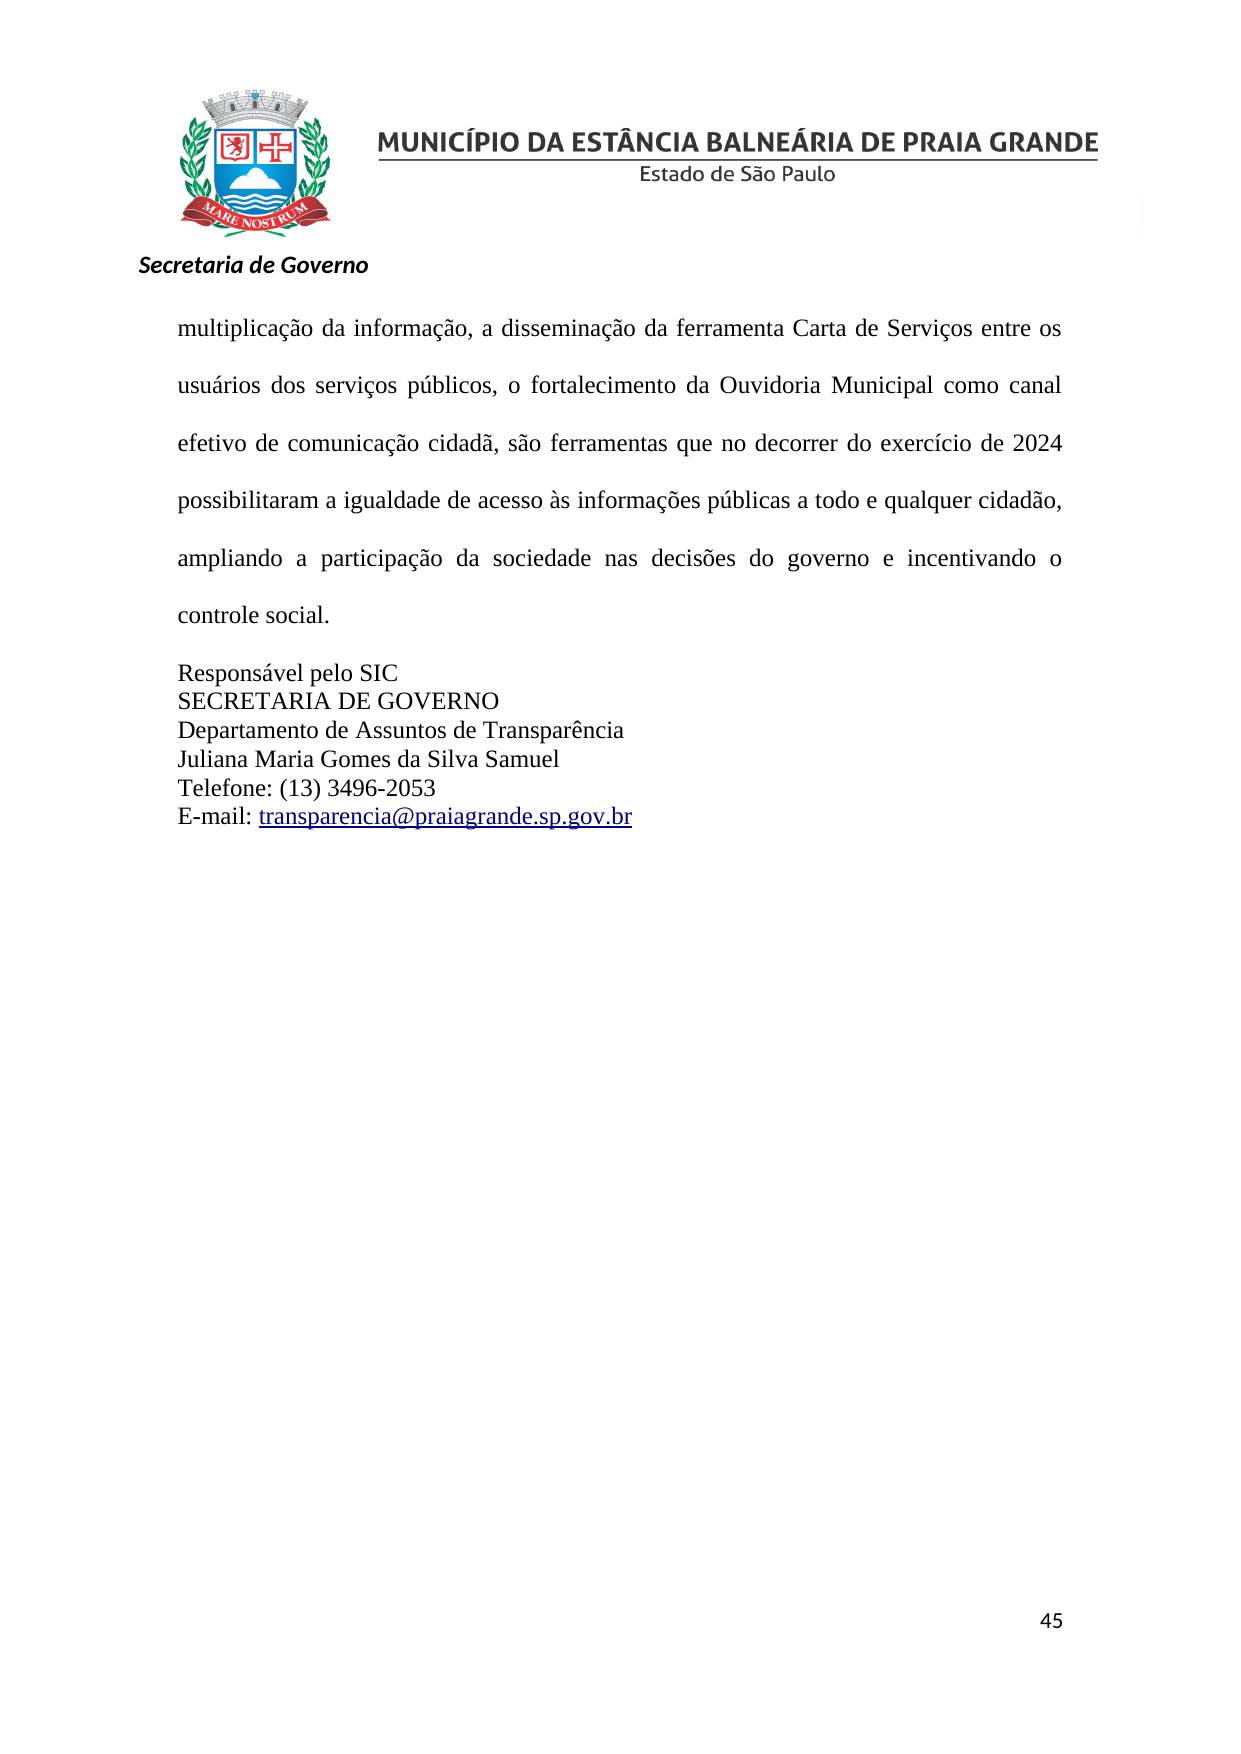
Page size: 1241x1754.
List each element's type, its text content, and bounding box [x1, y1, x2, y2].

text multiplicação da informação, a disseminação da ferramenta Carta de Serviços entre os usuários dos serviços públicos, o fortalecimento da Ouvidoria Municipal como canal efetivo de comunicação cidadã, são ferramentas que no decorrer do exercício de 2024 possibilitaram a igualdade de acesso às informações públicas a todo e qualquer cidadão, ampliando a participação da sociedade nas decisões do governo e incentivando o controle social. [177, 313, 1063, 629]
text Responsável pelo SIC [177, 658, 1063, 686]
text SECRETARIA DE GOVERNO [177, 686, 1063, 715]
text E-mail: transparencia@praiagrande.sp.gov.br [177, 801, 1063, 830]
text Departamento de Assuntos de Transparência [177, 715, 1063, 744]
text Juliana Maria Gomes da Silva Samuel [177, 744, 1063, 773]
text Telefone: (13) 3496-2053 [177, 773, 1063, 801]
